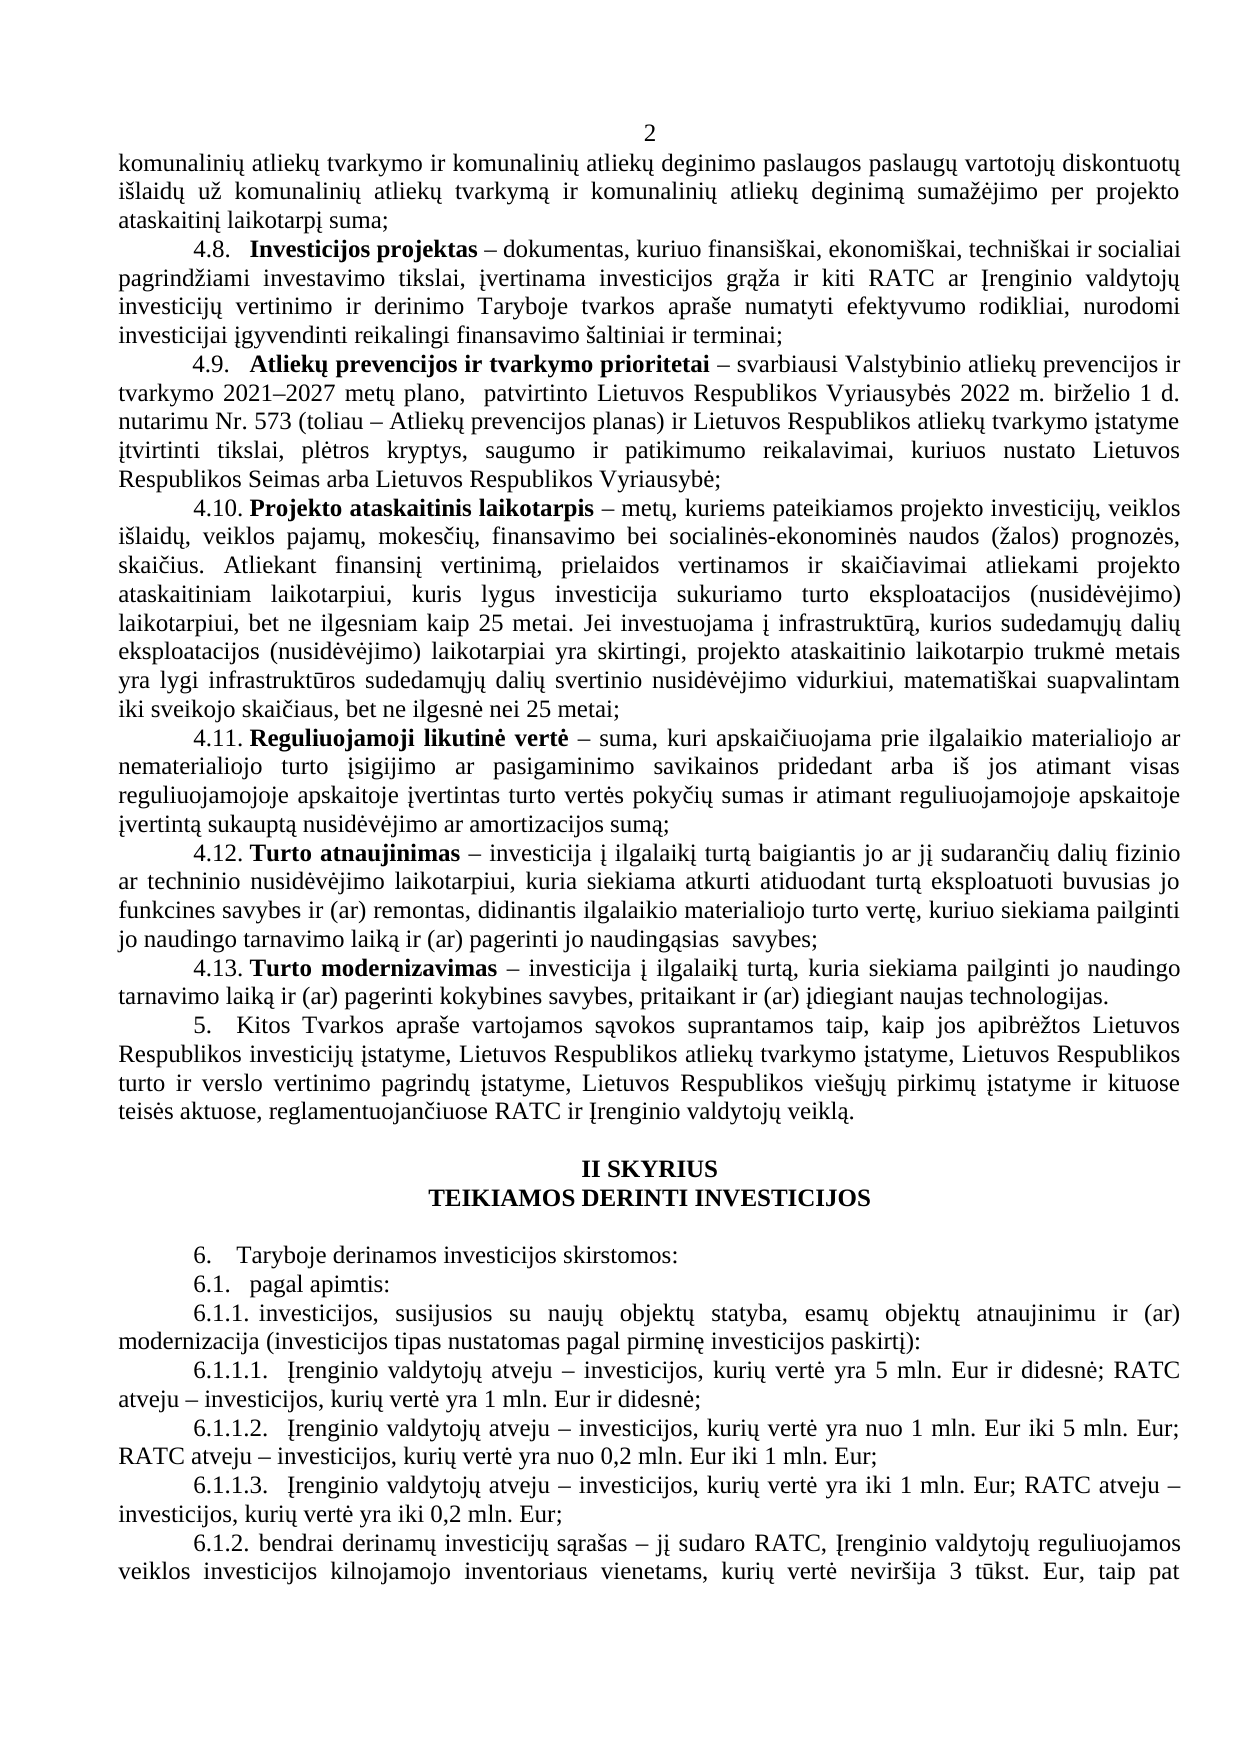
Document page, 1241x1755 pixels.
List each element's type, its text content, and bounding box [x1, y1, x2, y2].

text 6. Taryboje derinamos investicijos skirstomos: [118, 1240, 1181, 1269]
text II skyrius [118, 1154, 1181, 1183]
text 4.10. Projekto ataskaitinis laikotarpis – metų, kuriems pateikiamos projekto investicijų, veiklos išlaidų, veiklos pajamų, mokesčių, finansavimo bei socialinės-ekonominės naudos (žalos) prognozės, skaičius. Atliekant finansinį vertinimą, prielaidos vertinamos ir skaičiavimai atliekami projekto ataskaitiniam laikotarpiui, kuris lygus investicija sukuriamo turto eksploatacijos (nusidėvėjimo) laikotarpiui, bet ne ilgesniam kaip 25 metai. Jei investuojama į infrastruktūrą, kurios sudedamųjų dalių eksploatacijos (nusidėvėjimo) laikotarpiai yra skirtingi, projekto ataskaitinio laikotarpio trukmė metais yra lygi infrastruktūros sudedamųjų dalių svertinio nusidėvėjimo vidurkiui, matematiškai suapvalintam iki sveikojo skaičiaus, bet ne ilgesnė nei 25 metai; [118, 493, 1181, 723]
text 4.8. Investicijos projektas – dokumentas, kuriuo finansiškai, ekonomiškai, techniškai ir socialiai pagrindžiami investavimo tikslai, įvertinama investicijos grąža ir kiti RATC ar Įrenginio valdytojų investicijų vertinimo ir derinimo Taryboje tvarkos apraše numatyti efektyvumo rodikliai, nurodomi investicijai įgyvendinti reikalingi finansavimo šaltiniai ir terminai; [118, 234, 1181, 349]
text 6.1.1.3. Įrenginio valdytojų atveju – investicijos, kurių vertė yra iki 1 mln. Eur; RATC atveju – investicijos, kurių vertė yra iki 0,2 mln. Eur; [118, 1470, 1181, 1528]
text 6.1. pagal apimtis: [118, 1269, 1181, 1298]
text 6.1.2. bendrai derinamų investicijų sąrašas – jį sudaro RATC, Įrenginio valdytojų reguliuojamos veiklos investicijos kilnojamojo inventoriaus vienetams, kurių vertė neviršija 3 tūkst. Eur, taip pat [118, 1528, 1181, 1585]
text 4.12. Turto atnaujinimas – investicija į ilgalaikį turtą baigiantis jo ar jį sudarančių dalių fizinio ar techninio nusidėvėjimo laikotarpiui, kuria siekiama atkurti atiduodant turtą eksploatuoti buvusias jo funkcines savybes ir (ar) remontas, didinantis ilgalaikio materialiojo turto vertę, kuriuo siekiama pailginti jo naudingo tarnavimo laiką ir (ar) pagerinti jo naudingąsias savybes; [118, 838, 1181, 953]
text 4.13. Turto modernizavimas – investicija į ilgalaikį turtą, kuria siekiama pailginti jo naudingo tarnavimo laiką ir (ar) pagerinti kokybines savybes, pritaikant ir (ar) įdiegiant naujas technologijas. [118, 953, 1181, 1010]
text 4.9. Atliekų prevencijos ir tvarkymo prioritetai – svarbiausi Valstybinio atliekų prevencijos ir tvarkymo 2021–2027 metų plano, patvirtinto Lietuvos Respublikos Vyriausybės 2022 m. birželio 1 d. nutarimu Nr. 573 (toliau – Atliekų prevencijos planas) ir Lietuvos Respublikos atliekų tvarkymo įstatyme įtvirtinti tikslai, plėtros kryptys, saugumo ir patikimumo reikalavimai, kuriuos nustato Lietuvos Respublikos Seimas arba Lietuvos Respublikos Vyriausybė; [118, 349, 1181, 493]
text 6.1.1.2. Įrenginio valdytojų atveju – investicijos, kurių vertė yra nuo 1 mln. Eur iki 5 mln. Eur; RATC atveju – investicijos, kurių vertė yra nuo 0,2 mln. Eur iki 1 mln. Eur; [118, 1413, 1181, 1470]
text komunalinių atliekų tvarkymo ir komunalinių atliekų deginimo paslaugos paslaugų vartotojų diskontuotų išlaidų už komunalinių atliekų tvarkymą ir komunalinių atliekų deginimą sumažėjimo per projekto ataskaitinį laikotarpį suma; [118, 148, 1181, 234]
text 5. Kitos Tvarkos apraše vartojamos sąvokos suprantamos taip, kaip jos apibrėžtos Lietuvos Respublikos investicijų įstatyme, Lietuvos Respublikos atliekų tvarkymo įstatyme, Lietuvos Respublikos turto ir verslo vertinimo pagrindų įstatyme, Lietuvos Respublikos viešųjų pirkimų įstatyme ir kituose teisės aktuose, reglamentuojančiuose RATC ir Įrenginio valdytojų veiklą. [118, 1010, 1181, 1125]
text teikiamos derinti investicijos [118, 1183, 1181, 1211]
text 6.1.1.1. Įrenginio valdytojų atveju – investicijos, kurių vertė yra 5 mln. Eur ir didesnė; RATC atveju – investicijos, kurių vertė yra 1 mln. Eur ir didesnė; [118, 1355, 1181, 1413]
text 6.1.1. investicijos, susijusios su naujų objektų statyba, esamų objektų atnaujinimu ir (ar) modernizacija (investicijos tipas nustatomas pagal pirminę investicijos paskirtį): [118, 1298, 1181, 1355]
text 4.11. Reguliuojamoji likutinė vertė – suma, kuri apskaičiuojama prie ilgalaikio materialiojo ar nematerialiojo turto įsigijimo ar pasigaminimo savikainos pridedant arba iš jos atimant visas reguliuojamojoje apskaitoje įvertintas turto vertės pokyčių sumas ir atimant reguliuojamojoje apskaitoje įvertintą sukauptą nusidėvėjimo ar amortizacijos sumą; [118, 723, 1181, 838]
